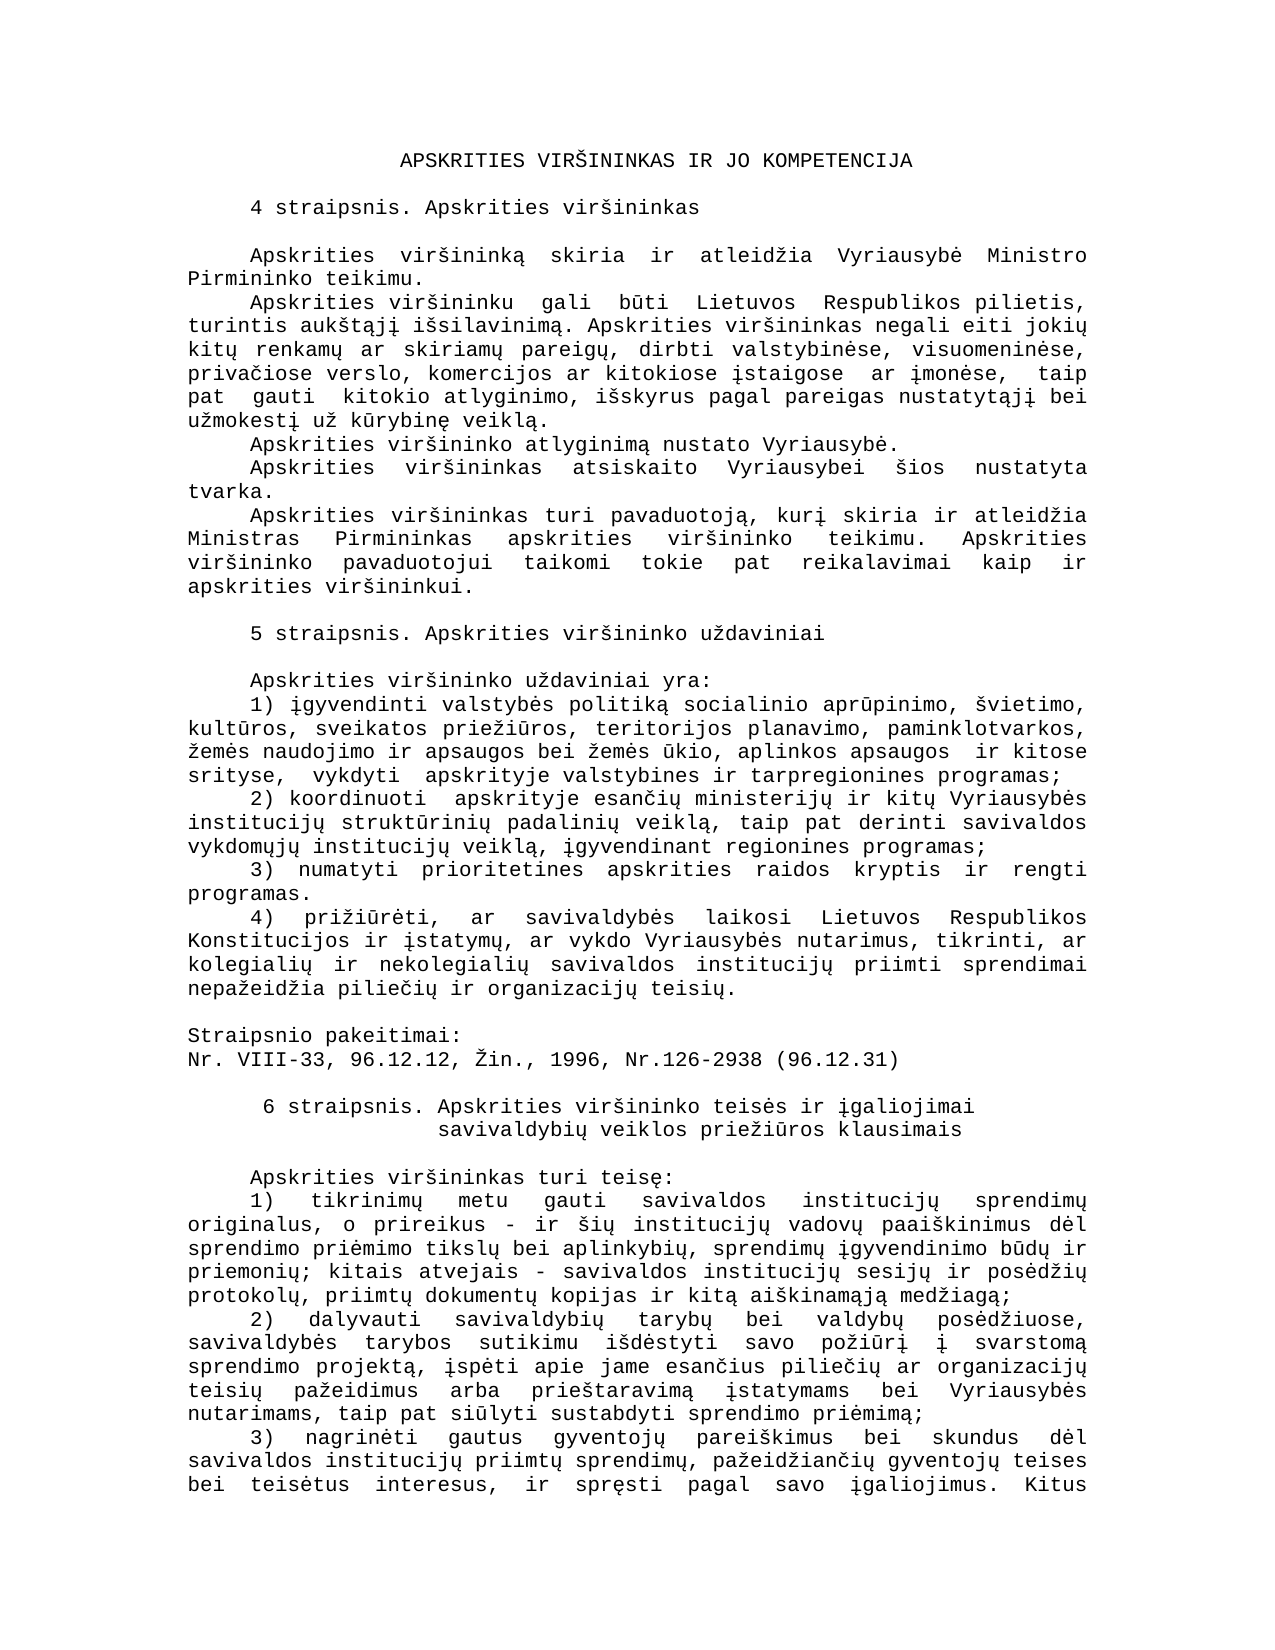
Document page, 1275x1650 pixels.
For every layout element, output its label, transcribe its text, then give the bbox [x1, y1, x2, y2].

text 1) tikrinimų metu gauti savivaldos institucijų sprendimų originalus, o prireikus - ir šių institucijų vadovų paaiškinimus dėl sprendimo priėmimo tikslų bei aplinkybių, sprendimų įgyvendinimo būdų ir priemonių; kitais atvejais - savivaldos institucijų sesijų ir posėdžių protokolų, priimtų dokumentų kopijas ir kitą aiškinamąją medžiagą; [187, 1190, 1087, 1309]
text Apskrities viršininko uždaviniai yra: [187, 670, 1087, 694]
text Apskrities viršininkas turi pavaduotoją, kurį skiria ir atleidžia Ministras Pirmininkas apskrities viršininko teikimu. Apskrities viršininko pavaduotojui taikomi tokie pat reikalavimai kaip ir apskrities viršininkui. [187, 505, 1087, 599]
text 4 straipsnis. Apskrities viršininkas [187, 197, 1087, 221]
text 6 straipsnis. Apskrities viršininko teisės ir įgaliojimai [187, 1096, 1087, 1119]
text Apskrities viršininką skiria ir atleidžia Vyriausybė Ministro Pirmininko teikimu. [187, 244, 1087, 292]
text Straipsnio pakeitimai: [187, 1025, 1087, 1048]
text Apskrities viršininku gali būti Lietuvos Respublikos pilietis, turintis aukštąjį išsilavinimą. Apskrities viršininkas negali eiti jokių kitų renkamų ar skiriamų pareigų, dirbti valstybinėse, visuomeninėse, privačiose verslo, komercijos ar kitokiose įstaigose ar įmonėse, taip pat gauti kitokio atlyginimo, išskyrus pagal pareigas nustatytąjį bei užmokestį už kūrybinę veiklą. [187, 292, 1087, 434]
text savivaldybių veiklos priežiūros klausimais [187, 1119, 1087, 1143]
text 2) dalyvauti savivaldybių tarybų bei valdybų posėdžiuose, savivaldybės tarybos sutikimu išdėstyti savo požiūrį į svarstomą sprendimo projektą, įspėti apie jame esančius piliečių ar organizacijų teisių pažeidimus arba prieštaravimą įstatymams bei Vyriausybės nutarimams, taip pat siūlyti sustabdyti sprendimo priėmimą; [187, 1309, 1087, 1427]
text Apskrities viršininkas atsiskaito Vyriausybei šios nustatyta tvarka. [187, 457, 1087, 505]
text 3) nagrinėti gautus gyventojų pareiškimus bei skundus dėl savivaldos institucijų priimtų sprendimų, pažeidžiančių gyventojų teises bei teisėtus interesus, ir spręsti pagal savo įgaliojimus. Kitus [187, 1427, 1087, 1498]
text 2) koordinuoti apskrityje esančių ministerijų ir kitų Vyriausybės institucijų struktūrinių padalinių veiklą, taip pat derinti savivaldos vykdomųjų institucijų veiklą, įgyvendinant regionines programas; [187, 788, 1087, 859]
text 3) numatyti prioritetines apskrities raidos kryptis ir rengti programas. [187, 859, 1087, 907]
text 5 straipsnis. Apskrities viršininko uždaviniai [187, 623, 1087, 647]
text Apskrities viršininko atlyginimą nustato Vyriausybė. [187, 434, 1087, 457]
text APSKRITIES VIRŠININKAS IR JO KOMPETENCIJA [187, 150, 1087, 174]
text Nr. VIII-33, 96.12.12, Žin., 1996, Nr.126-2938 (96.12.31) [187, 1048, 1087, 1072]
text 4) prižiūrėti, ar savivaldybės laikosi Lietuvos Respublikos Konstitucijos ir įstatymų, ar vykdo Vyriausybės nutarimus, tikrinti, ar kolegialių ir nekolegialių savivaldos institucijų priimti sprendimai nepažeidžia piliečių ir organizacijų teisių. [187, 907, 1087, 1001]
text Apskrities viršininkas turi teisę: [187, 1167, 1087, 1190]
text 1) įgyvendinti valstybės politiką socialinio aprūpinimo, švietimo, kultūros, sveikatos priežiūros, teritorijos planavimo, paminklotvarkos, žemės naudojimo ir apsaugos bei žemės ūkio, aplinkos apsaugos ir kitose srityse, vykdyti apskrityje valstybines ir tarpregionines programas; [187, 694, 1087, 788]
